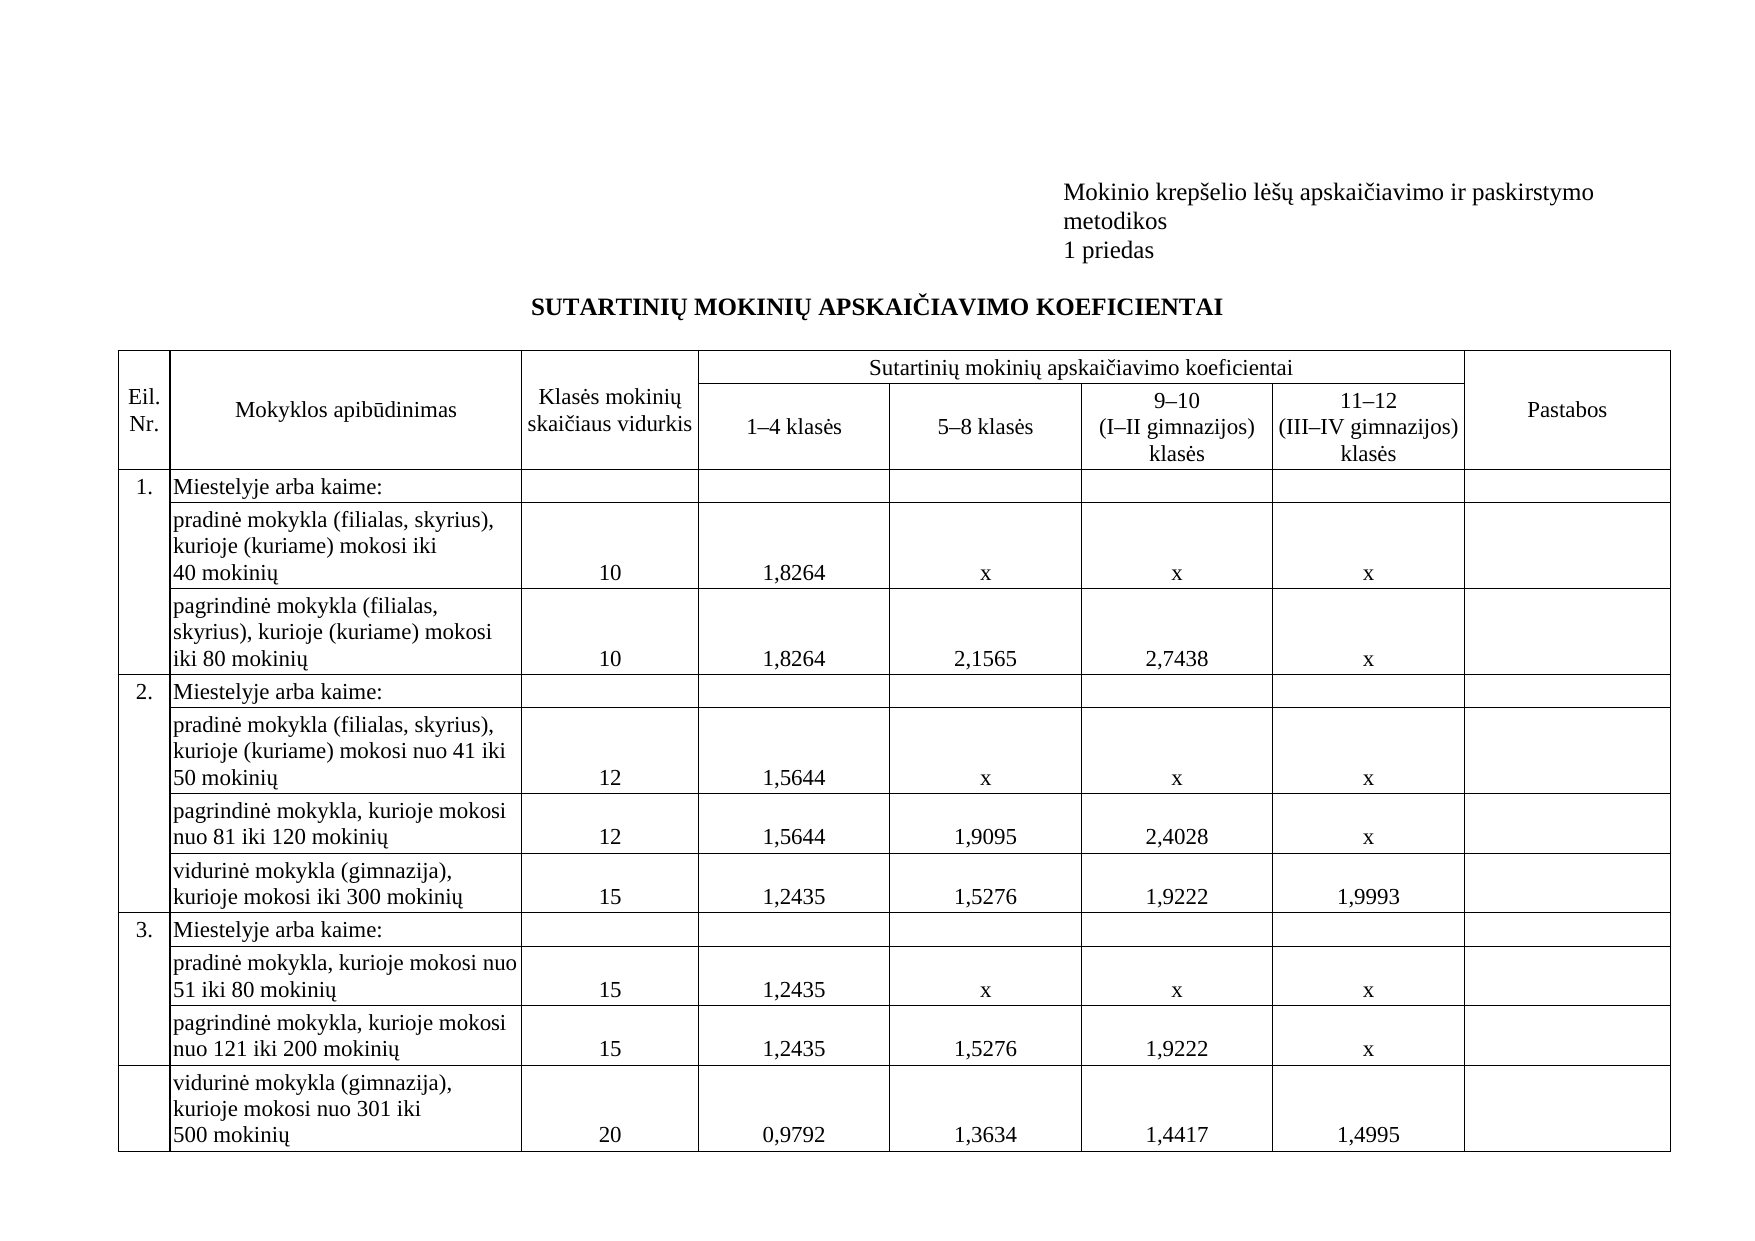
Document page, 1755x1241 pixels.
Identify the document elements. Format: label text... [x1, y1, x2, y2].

table_cell x [1273, 503, 1464, 588]
table_cell 15 [522, 1006, 698, 1065]
table_cell [1465, 470, 1670, 502]
table_cell Miestelyje arba kaime: [171, 675, 521, 707]
table_cell [1465, 1066, 1670, 1151]
table_cell [1671, 588, 1676, 674]
table_cell x [1273, 947, 1464, 1005]
table_cell [699, 913, 889, 946]
table_cell [890, 675, 1081, 707]
table_cell 1,2435 [699, 854, 889, 912]
table_cell x [1273, 1006, 1464, 1065]
table_cell [119, 946, 169, 1005]
table_cell 1,4995 [1273, 1066, 1464, 1151]
table_cell x [1082, 708, 1272, 793]
table_cell 1,9222 [1082, 854, 1272, 912]
table_cell [1465, 503, 1670, 588]
table_header Klasės mokinių skaičiaus vidurkis [522, 351, 698, 469]
table_cell vidurinė mokykla (gimnazija), kurioje mokosi iki 300 mokinių [171, 854, 521, 912]
text SUTARTINIŲ MOKINIŲ APSKAIČIAVIMO KOEFICIENTAI [118, 292, 1636, 321]
table_cell [1671, 793, 1676, 853]
table_cell 2,7438 [1082, 589, 1272, 674]
table_cell x [890, 708, 1081, 793]
table_cell pradinė mokykla (filialas, skyrius), kurioje (kuriame) mokosi nuo 41 iki 50 mokinių [171, 708, 521, 793]
table_cell [1465, 589, 1670, 674]
table_cell 3. [119, 913, 169, 946]
table_cell 1,8264 [699, 503, 889, 588]
table_cell Miestelyje arba kaime: [171, 913, 521, 946]
table_cell 11–12 (III–IV gimnazijos) klasės [1273, 384, 1464, 469]
table_cell pradinė mokykla, kurioje mokosi nuo 51 iki 80 mokinių [171, 947, 521, 1005]
table_cell [1671, 469, 1676, 502]
table_cell [1465, 708, 1670, 793]
table_cell x [890, 503, 1081, 588]
table_cell 1,9993 [1273, 854, 1464, 912]
table_cell [1465, 1006, 1670, 1065]
table_cell pradinė mokykla (filialas, skyrius), kurioje (kuriame) mokosi iki 40 mokinių [171, 503, 521, 588]
table_cell 2,1565 [890, 589, 1081, 674]
table_cell x [1273, 589, 1464, 674]
table_cell [1465, 913, 1670, 946]
table_cell 2. [119, 675, 169, 912]
table_cell [699, 675, 889, 707]
table_cell 1,9095 [890, 794, 1081, 853]
table_cell 1,4417 [1082, 1066, 1272, 1151]
table_header Eil. Nr. [119, 351, 169, 469]
table_cell [1465, 947, 1670, 1005]
table_cell [522, 913, 698, 946]
table_cell [1671, 946, 1676, 1005]
table_cell 1–4 klasės [699, 384, 889, 469]
table_cell 15 [522, 854, 698, 912]
table_cell [119, 1066, 169, 1151]
table_cell [1082, 470, 1272, 502]
table_cell [1465, 675, 1670, 707]
table_cell [1465, 794, 1670, 853]
table_cell [1671, 1065, 1676, 1151]
table_cell [522, 470, 698, 502]
table_cell 0,9792 [699, 1066, 889, 1151]
table_cell x [1082, 503, 1272, 588]
table_cell [1082, 675, 1272, 707]
table_header Mokyklos apibūdinimas [171, 351, 521, 469]
table_cell 1,8264 [699, 589, 889, 674]
table_cell 10 [522, 589, 698, 674]
table_cell Miestelyje arba kaime: [171, 470, 521, 502]
table_header Sutartinių mokinių apskaičiavimo koeficientai [699, 351, 1464, 383]
table_cell 1,3634 [890, 1066, 1081, 1151]
text 1 priedas [1063, 235, 1636, 263]
table_cell x [1082, 947, 1272, 1005]
table_cell 1,9222 [1082, 1006, 1272, 1065]
table_cell x [890, 947, 1081, 1005]
table_cell [119, 1005, 169, 1065]
table_cell 1,5276 [890, 854, 1081, 912]
table_cell 1. [119, 470, 169, 674]
table_cell 1,5644 [699, 794, 889, 853]
table_cell [522, 675, 698, 707]
table_cell pagrindinė mokykla, kurioje mokosi nuo 121 iki 200 mokinių [171, 1006, 521, 1065]
table_header [1671, 350, 1676, 383]
table_cell [890, 470, 1081, 502]
text Mokinio krepšelio lėšų apskaičiavimo ir paskirstymo metodikos [1063, 177, 1636, 235]
table_cell 1,5276 [890, 1006, 1081, 1065]
table_cell [1671, 383, 1676, 469]
table_cell [1273, 675, 1464, 707]
table_cell 1,2435 [699, 1006, 889, 1065]
table_cell x [1273, 708, 1464, 793]
table_cell vidurinė mokykla (gimnazija), kurioje mokosi nuo 301 iki 500 mokinių [171, 1066, 521, 1151]
table_cell 2,4028 [1082, 794, 1272, 853]
table_cell [699, 470, 889, 502]
table_cell pagrindinė mokykla, kurioje mokosi nuo 81 iki 120 mokinių [171, 794, 521, 853]
table_cell 20 [522, 1066, 698, 1151]
table_cell [1671, 853, 1676, 912]
table_cell [1671, 707, 1676, 793]
table_cell 12 [522, 708, 698, 793]
table_cell x [1273, 794, 1464, 853]
table_cell 12 [522, 794, 698, 853]
table_cell [1273, 470, 1464, 502]
table_cell 1,5644 [699, 708, 889, 793]
table_cell [890, 913, 1081, 946]
table_cell [1671, 674, 1676, 707]
table_cell [1082, 913, 1272, 946]
table_cell 9–10 (I–II gimnazijos) klasės [1082, 384, 1272, 469]
table_cell [1465, 854, 1670, 912]
table_cell 15 [522, 947, 698, 1005]
table_cell [1671, 1005, 1676, 1065]
table_cell 10 [522, 503, 698, 588]
table_header Pastabos [1465, 351, 1670, 469]
table_cell [1671, 912, 1676, 946]
table_cell 5–8 klasės [890, 384, 1081, 469]
table_cell [1671, 502, 1676, 588]
table_cell [1273, 913, 1464, 946]
table_cell 1,2435 [699, 947, 889, 1005]
table_cell pagrindinė mokykla (filialas, skyrius), kurioje (kuriame) mokosi iki 80 mokinių [171, 589, 521, 674]
